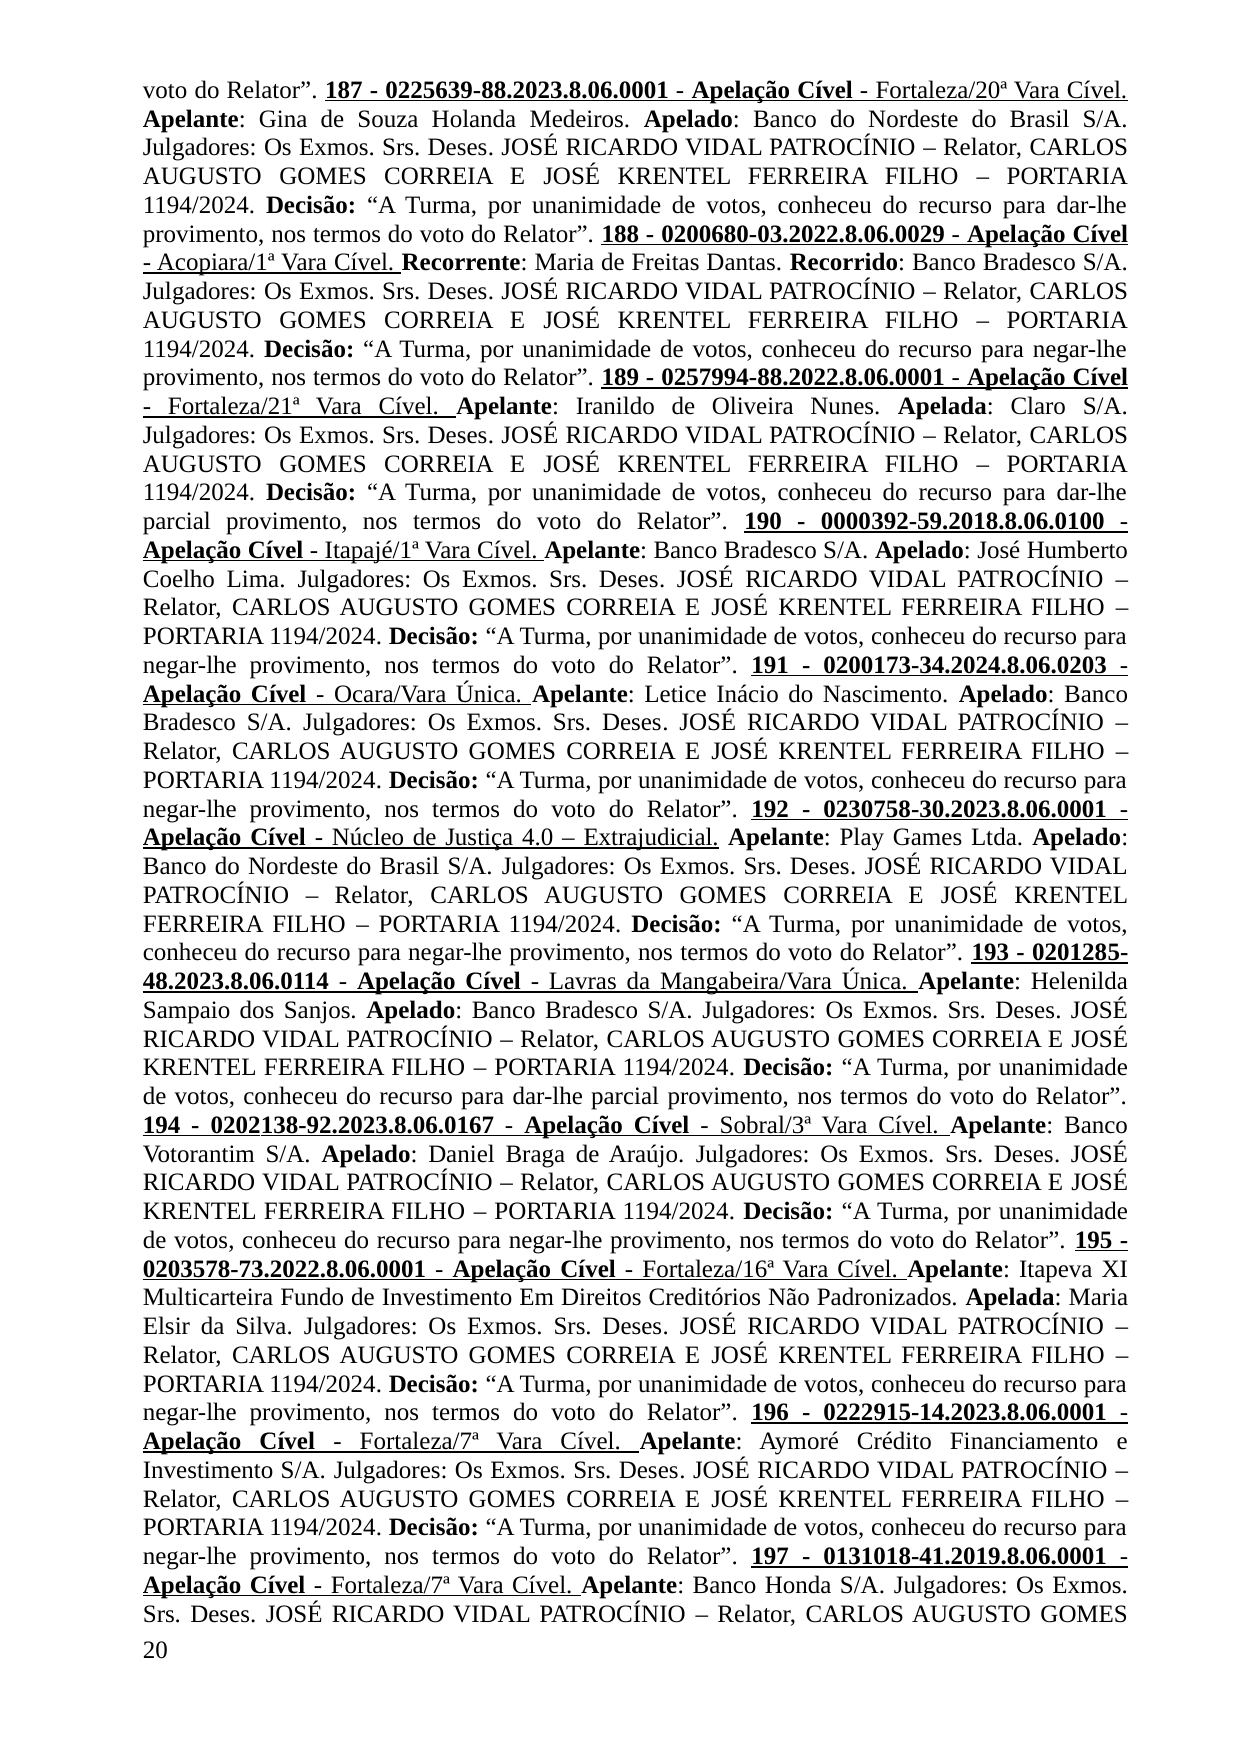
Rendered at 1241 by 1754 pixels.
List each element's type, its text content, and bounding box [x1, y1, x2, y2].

text voto do Relator”. 187 - 0225639-88.2023.8.06.0001 - Apelação Cível - Fortaleza/20ª Vara Cível. Apelante: Gina de Souza Holanda Medeiros. Apelado: Banco do Nordeste do Brasil S/A. Julgadores: Os Exmos. Srs. Deses. JOSÉ RICARDO VIDAL PATROCÍNIO – Relator, CARLOS AUGUSTO GOMES CORREIA E JOSÉ KRENTEL FERREIRA FILHO – PORTARIA 1194/2024. Decisão: “A Turma, por unanimidade de votos, conheceu do recurso para dar-lhe provimento, nos termos do voto do Relator”. 188 - 0200680-03.2022.8.06.0029 - Apelação Cível - Acopiara/1ª Vara Cível. Recorrente: Maria de Freitas Dantas. Recorrido: Banco Bradesco S/A. Julgadores: Os Exmos. Srs. Deses. JOSÉ RICARDO VIDAL PATROCÍNIO – Relator, CARLOS AUGUSTO GOMES CORREIA E JOSÉ KRENTEL FERREIRA FILHO – PORTARIA 1194/2024. Decisão: “A Turma, por unanimidade de votos, conheceu do recurso para negar-lhe provimento, nos termos do voto do Relator”. 189 - 0257994-88.2022.8.06.0001 - Apelação Cível - Fortaleza/21ª Vara Cível. Apelante: Iranildo de Oliveira Nunes. Apelada: Claro S/A. Julgadores: Os Exmos. Srs. Deses. JOSÉ RICARDO VIDAL PATROCÍNIO – Relator, CARLOS AUGUSTO GOMES CORREIA E JOSÉ KRENTEL FERREIRA FILHO – PORTARIA 1194/2024. Decisão: “A Turma, por unanimidade de votos, conheceu do recurso para dar-lhe parcial provimento, nos termos do voto do Relator”. 190 - 0000392-59.2018.8.06.0100 - Apelação Cível - Itapajé/1ª Vara Cível. Apelante: Banco Bradesco S/A. Apelado: José Humberto Coelho Lima. Julgadores: Os Exmos. Srs. Deses. JOSÉ RICARDO VIDAL PATROCÍNIO – Relator, CARLOS AUGUSTO GOMES CORREIA E JOSÉ KRENTEL FERREIRA FILHO – PORTARIA 1194/2024. Decisão: “A Turma, por unanimidade de votos, conheceu do recurso para negar-lhe provimento, nos termos do voto do Relator”. 191 - 0200173-34.2024.8.06.0203 - Apelação Cível - Ocara/Vara Única. Apelante: Letice Inácio do Nascimento. Apelado: Banco Bradesco S/A. Julgadores: Os Exmos. Srs. Deses. JOSÉ RICARDO VIDAL PATROCÍNIO – Relator, CARLOS AUGUSTO GOMES CORREIA E JOSÉ KRENTEL FERREIRA FILHO – PORTARIA 1194/2024. Decisão: “A Turma, por unanimidade de votos, conheceu do recurso para negar-lhe provimento, nos termos do voto do Relator”. 192 - 0230758-30.2023.8.06.0001 - Apelação Cível - Núcleo de Justiça 4.0 – Extrajudicial. Apelante: Play Games Ltda. Apelado: Banco do Nordeste do Brasil S/A. Julgadores: Os Exmos. Srs. Deses. JOSÉ RICARDO VIDAL PATROCÍNIO – Relator, CARLOS AUGUSTO GOMES CORREIA E JOSÉ KRENTEL FERREIRA FILHO – PORTARIA 1194/2024. Decisão: “A Turma, por unanimidade de votos, conheceu do recurso para negar-lhe provimento, nos termos do voto do Relator”. 193 - 0201285-48.2023.8.06.0114 - Apelação Cível - Lavras da Mangabeira/Vara Única. Apelante: Helenilda Sampaio dos Sanjos. Apelado: Banco Bradesco S/A. Julgadores: Os Exmos. Srs. Deses. JOSÉ RICARDO VIDAL PATROCÍNIO – Relator, CARLOS AUGUSTO GOMES CORREIA E JOSÉ KRENTEL FERREIRA FILHO – PORTARIA 1194/2024. Decisão: “A Turma, por unanimidade de votos, conheceu do recurso para dar-lhe parcial provimento, nos termos do voto do Relator”. 194 - 0202138-92.2023.8.06.0167 - Apelação Cível - Sobral/3ª Vara Cível. Apelante: Banco Votorantim S/A. Apelado: Daniel Braga de Araújo. Julgadores: Os Exmos. Srs. Deses. JOSÉ RICARDO VIDAL PATROCÍNIO – Relator, CARLOS AUGUSTO GOMES CORREIA E JOSÉ KRENTEL FERREIRA FILHO – PORTARIA 1194/2024. Decisão: “A Turma, por unanimidade de votos, conheceu do recurso para negar-lhe provimento, nos termos do voto do Relator”. 195 - 0203578-73.2022.8.06.0001 - Apelação Cível - Fortaleza/16ª Vara Cível. Apelante: Itapeva XI Multicarteira Fundo de Investimento Em Direitos Creditórios Não Padronizados. Apelada: Maria Elsir da Silva. Julgadores: Os Exmos. Srs. Deses. JOSÉ RICARDO VIDAL PATROCÍNIO – Relator, CARLOS AUGUSTO GOMES CORREIA E JOSÉ KRENTEL FERREIRA FILHO – PORTARIA 1194/2024. Decisão: “A Turma, por unanimidade de votos, conheceu do recurso para negar-lhe provimento, nos termos do voto do Relator”. 196 - 0222915-14.2023.8.06.0001 - Apelação Cível - Fortaleza/7ª Vara Cível. Apelante: Aymoré Crédito Financiamento e Investimento S/A. Julgadores: Os Exmos. Srs. Deses. JOSÉ RICARDO VIDAL PATROCÍNIO – Relator, CARLOS AUGUSTO GOMES CORREIA E JOSÉ KRENTEL FERREIRA FILHO – PORTARIA 1194/2024. Decisão: “A Turma, por unanimidade de votos, conheceu do recurso para negar-lhe provimento, nos termos do voto do Relator”. 197 - 0131018-41.2019.8.06.0001 - Apelação Cível - Fortaleza/7ª Vara Cível. Apelante: Banco Honda S/A. Julgadores: Os Exmos. Srs. Deses. JOSÉ RICARDO VIDAL PATROCÍNIO – Relator, CARLOS AUGUSTO GOMES [143, 75, 1128, 1627]
